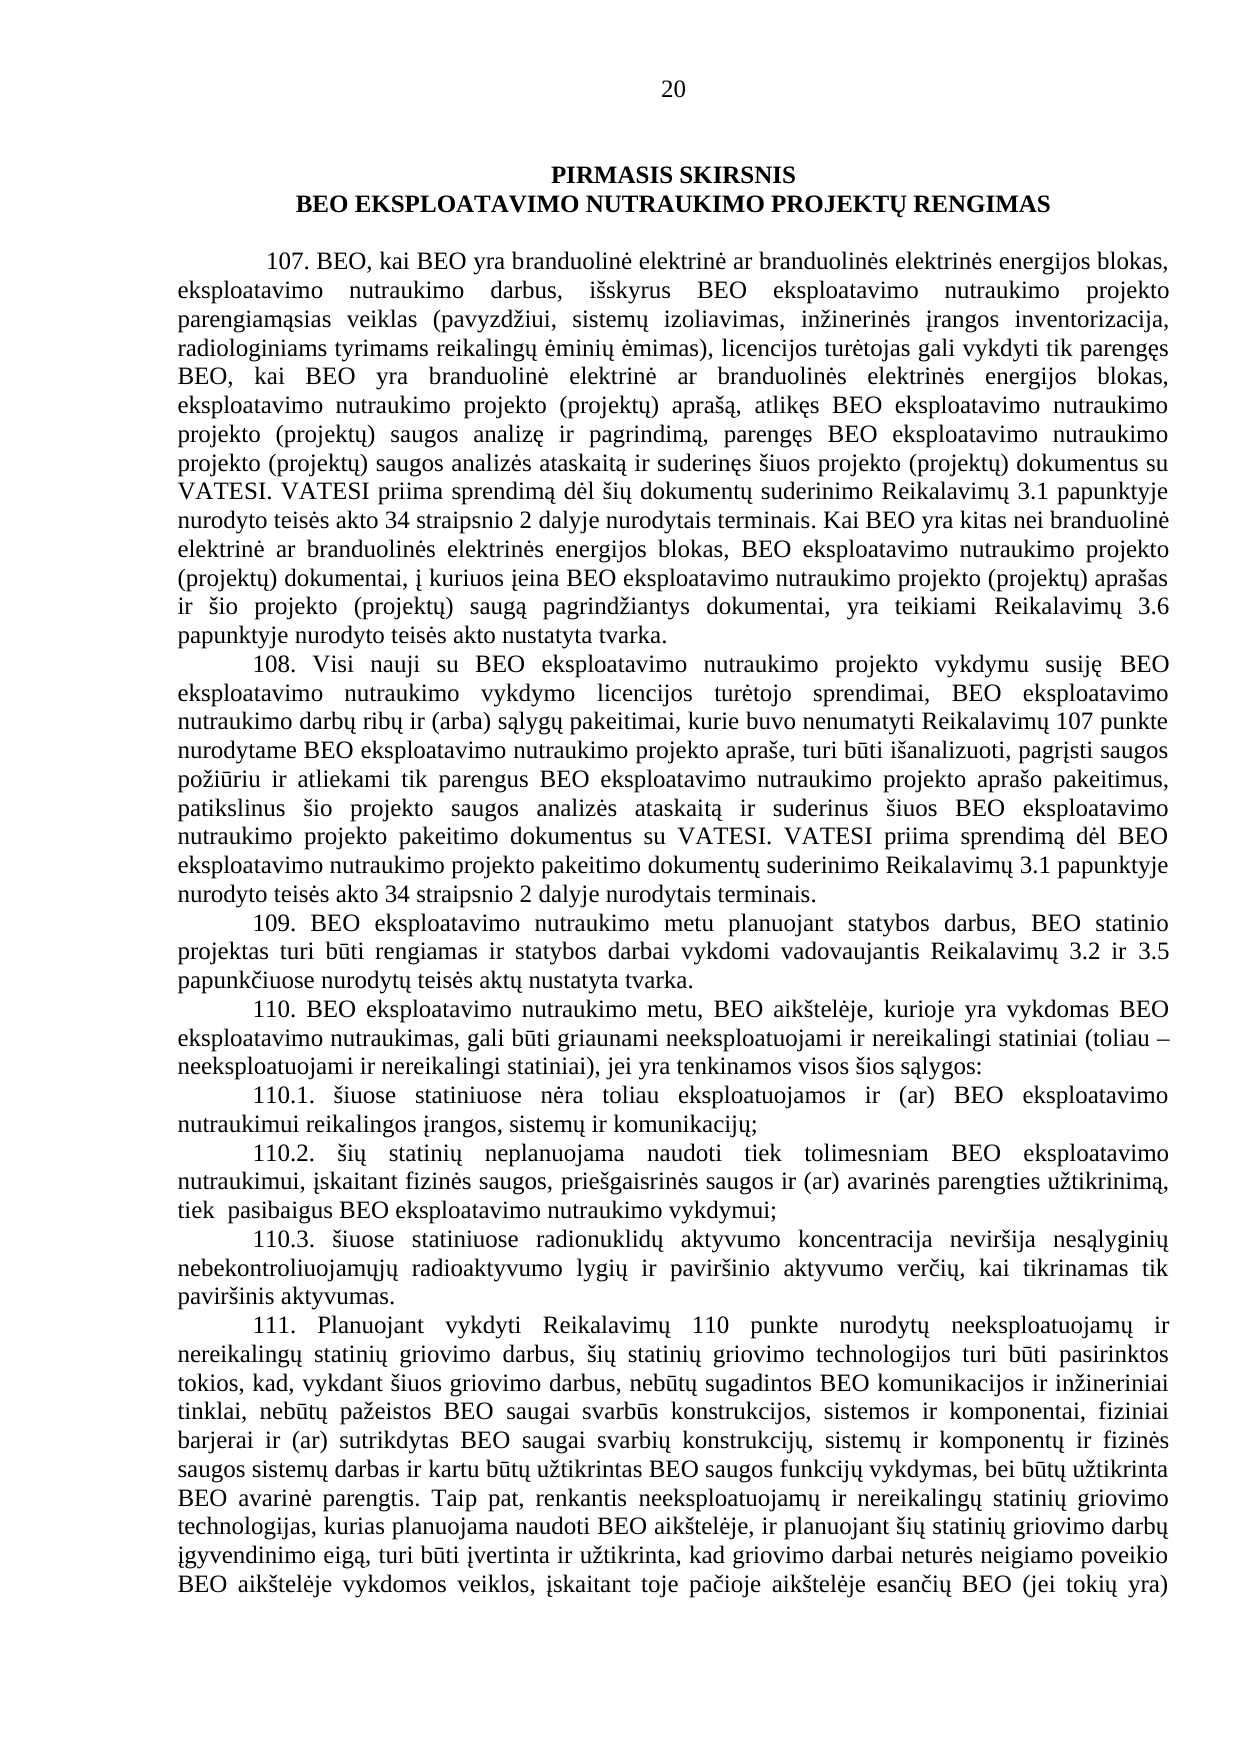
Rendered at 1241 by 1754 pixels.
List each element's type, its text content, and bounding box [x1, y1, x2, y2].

text 110.2. šių statinių neplanuojama naudoti tiek tolimesniam BEO eksploatavimo nutraukimui, įskaitant fizinės saugos, priešgaisrinės saugos ir (ar) avarinės parengties užtikrinimą, tiek pasibaigus BEO eksploatavimo nutraukimo vykdymui; [177, 1138, 1169, 1224]
text 108. Visi nauji su BEO eksploatavimo nutraukimo projekto vykdymu susiję BEO eksploatavimo nutraukimo vykdymo licencijos turėtojo sprendimai, BEO eksploatavimo nutraukimo darbų ribų ir (arba) sąlygų pakeitimai, kurie buvo nenumatyti Reikalavimų 107 punkte nurodytame BEO eksploatavimo nutraukimo projekto apraše, turi būti išanalizuoti, pagrįsti saugos požiūriu ir atliekami tik parengus BEO eksploatavimo nutraukimo projekto aprašo pakeitimus, patikslinus šio projekto saugos analizės ataskaitą ir suderinus šiuos BEO eksploatavimo nutraukimo projekto pakeitimo dokumentus su VATESI. VATESI priima sprendimą dėl BEO eksploatavimo nutraukimo projekto pakeitimo dokumentų suderinimo Reikalavimų 3.1 papunktyje nurodyto teisės akto 34 straipsnio 2 dalyje nurodytais terminais. [177, 649, 1169, 908]
text 110. BEO eksploatavimo nutraukimo metu, BEO aikštelėje, kurioje yra vykdomas BEO eksploatavimo nutraukimas, gali būti griaunami neeksploatuojami ir nereikalingi statiniai (toliau – neeksploatuojami ir nereikalingi statiniai), jei yra tenkinamos visos šios sąlygos: [177, 994, 1169, 1080]
text 110.3. šiuose statiniuose radionuklidų aktyvumo koncentracija neviršija nesąlyginių nebekontroliuojamųjų radioaktyvumo lygių ir paviršinio aktyvumo verčių, kai tikrinamas tik paviršinis aktyvumas. [177, 1224, 1169, 1310]
text 107. BEO, kai BEO yra branduolinė elektrinė ar branduolinės elektrinės energijos blokas, eksploatavimo nutraukimo darbus, išskyrus BEO eksploatavimo nutraukimo projekto parengiamąsias veiklas (pavyzdžiui, sistemų izoliavimas, inžinerinės įrangos inventorizacija, radiologiniams tyrimams reikalingų ėminių ėmimas), licencijos turėtojas gali vykdyti tik parengęs BEO, kai BEO yra branduolinė elektrinė ar branduolinės elektrinės energijos blokas, eksploatavimo nutraukimo projekto (projektų) aprašą, atlikęs BEO eksploatavimo nutraukimo projekto (projektų) saugos analizę ir pagrindimą, parengęs BEO eksploatavimo nutraukimo projekto (projektų) saugos analizės ataskaitą ir suderinęs šiuos projekto (projektų) dokumentus su VATESI. VATESI priima sprendimą dėl šių dokumentų suderinimo Reikalavimų 3.1 papunktyje nurodyto teisės akto 34 straipsnio 2 dalyje nurodytais terminais. Kai BEO yra kitas nei branduolinė elektrinė ar branduolinės elektrinės energijos blokas, BEO eksploatavimo nutraukimo projekto (projektų) dokumentai, į kuriuos įeina BEO eksploatavimo nutraukimo projekto (projektų) aprašas ir šio projekto (projektų) saugą pagrindžiantys dokumentai, yra teikiami Reikalavimų 3.6 papunktyje nurodyto teisės akto nustatyta tvarka. [177, 246, 1169, 649]
text 111. Planuojant vykdyti Reikalavimų 110 punkte nurodytų neeksploatuojamų ir nereikalingų statinių griovimo darbus, šių statinių griovimo technologijos turi būti pasirinktos tokios, kad, vykdant šiuos griovimo darbus, nebūtų sugadintos BEO komunikacijos ir inžineriniai tinklai, nebūtų pažeistos BEO saugai svarbūs konstrukcijos, sistemos ir komponentai, fiziniai barjerai ir (ar) sutrikdytas BEO saugai svarbių konstrukcijų, sistemų ir komponentų ir fizinės saugos sistemų darbas ir kartu būtų užtikrintas BEO saugos funkcijų vykdymas, bei būtų užtikrinta BEO avarinė parengtis. Taip pat, renkantis neeksploatuojamų ir nereikalingų statinių griovimo technologijas, kurias planuojama naudoti BEO aikštelėje, ir planuojant šių statinių griovimo darbų įgyvendinimo eigą, turi būti įvertinta ir užtikrinta, kad griovimo darbai neturės neigiamo poveikio BEO aikštelėje vykdomos veiklos, įskaitant toje pačioje aikštelėje esančių BEO (jei tokių yra) [177, 1310, 1169, 1598]
text 109. BEO eksploatavimo nutraukimo metu planuojant statybos darbus, BEO statinio projektas turi būti rengiamas ir statybos darbai vykdomi vadovaujantis Reikalavimų 3.2 ir 3.5 papunkčiuose nurodytų teisės aktų nustatyta tvarka. [177, 908, 1169, 994]
text 110.1. šiuose statiniuose nėra toliau eksploatuojamos ir (ar) BEO eksploatavimo nutraukimui reikalingos įrangos, sistemų ir komunikacijų; [177, 1080, 1169, 1138]
text PIRMASIS SkIRSNIS [177, 160, 1169, 189]
text BEO EKSPLOATAVIMO NUTRAUKIMO PROJEKTŲ RENGIMAS [177, 189, 1169, 218]
